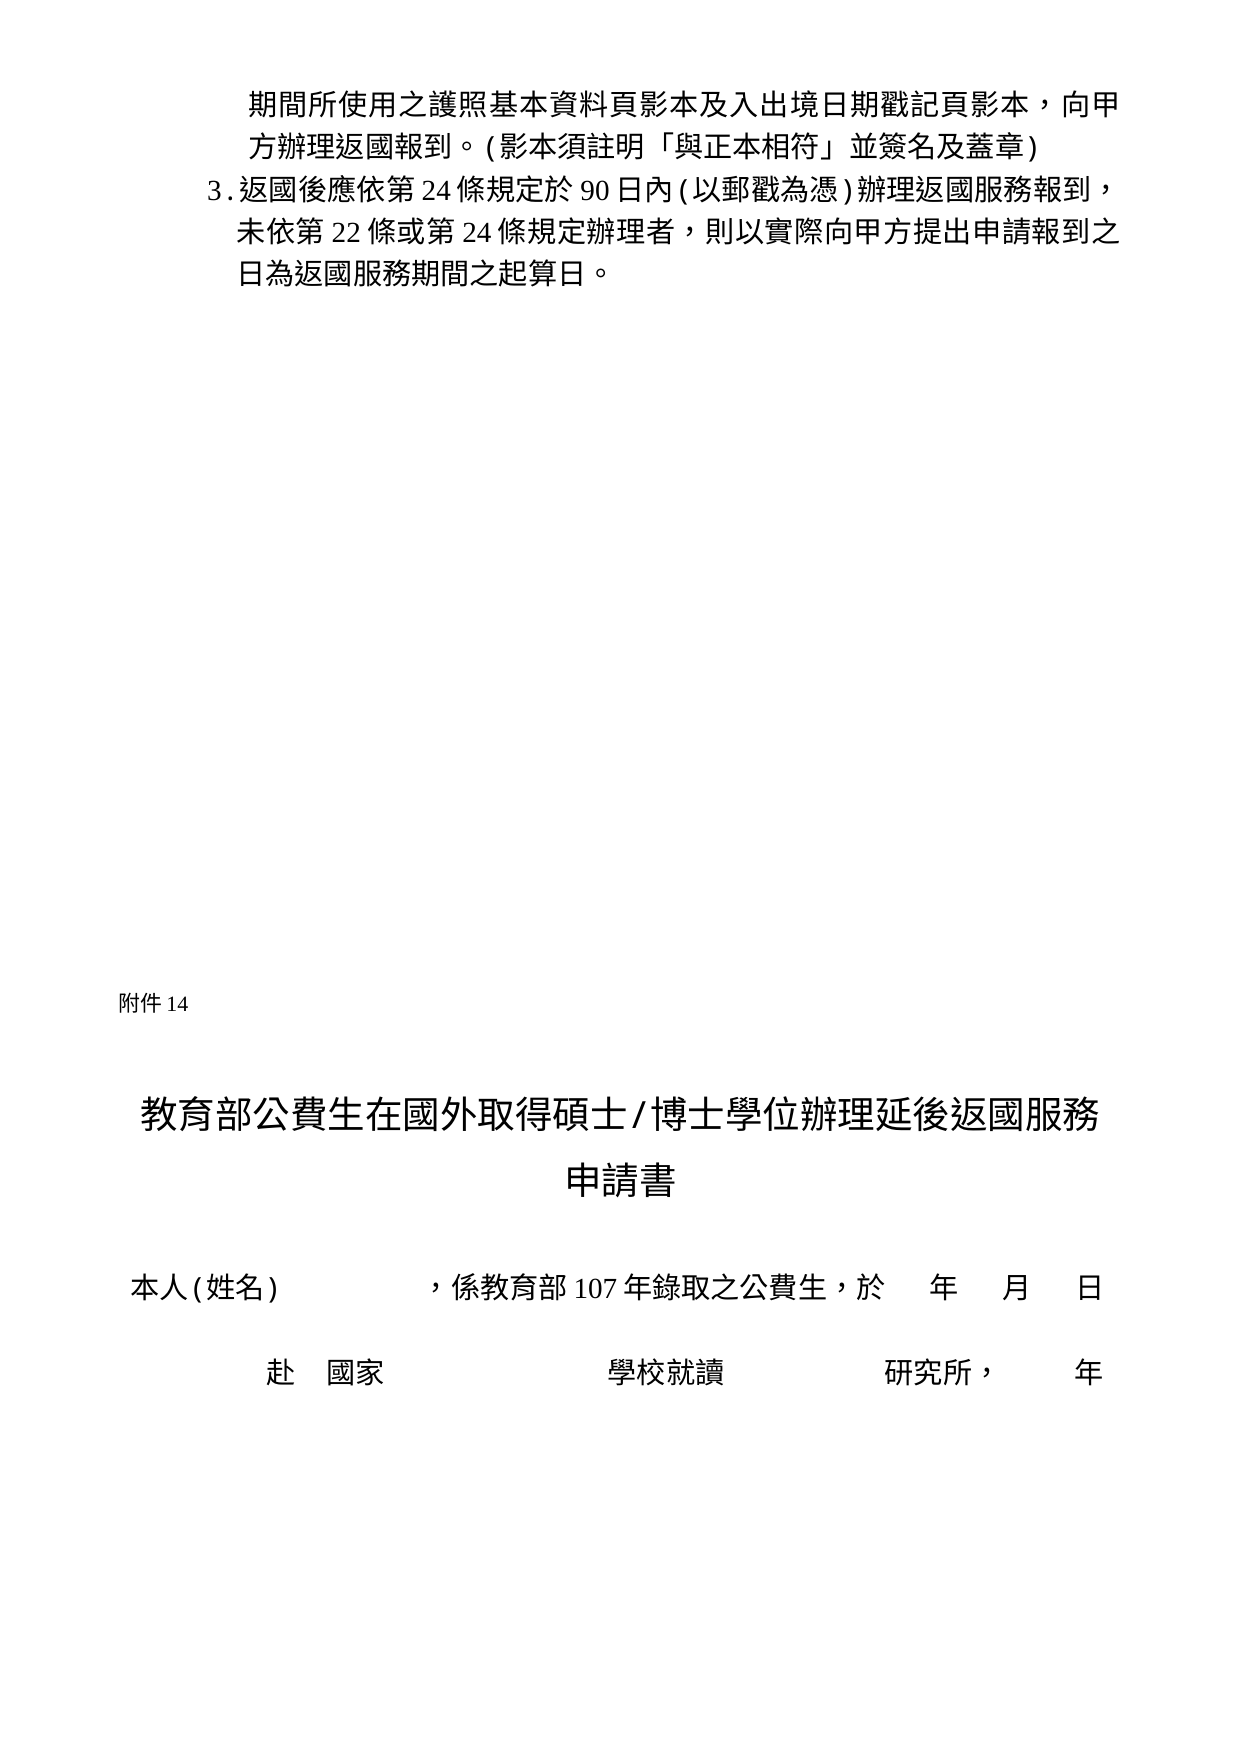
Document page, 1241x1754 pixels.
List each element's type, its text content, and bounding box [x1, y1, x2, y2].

text 本人(姓名) ，係教育部107年錄取之公費生，於 年 月 日赴 國家 學校就讀 研究所， 年 [130, 1264, 1122, 1391]
text 教育部公費生在國外取得碩士/博士學位辦理延後返國服務 [118, 1085, 1122, 1140]
text 附件14 [118, 986, 1122, 1018]
text 期間所使用之護照基本資料頁影本及入出境日期戳記頁影本，向甲方辦理返國報到。(影本須註明「與正本相符」並簽名及蓋章) [207, 82, 1122, 166]
text 3.返國後應依第24條規定於90日內(以郵戳為憑)辦理返國服務報到，未依第22條或第24條規定辦理者，則以實際向甲方提出申請報到之日為返國服務期間之起算日。 [207, 166, 1122, 293]
text 申請書 [118, 1151, 1122, 1205]
